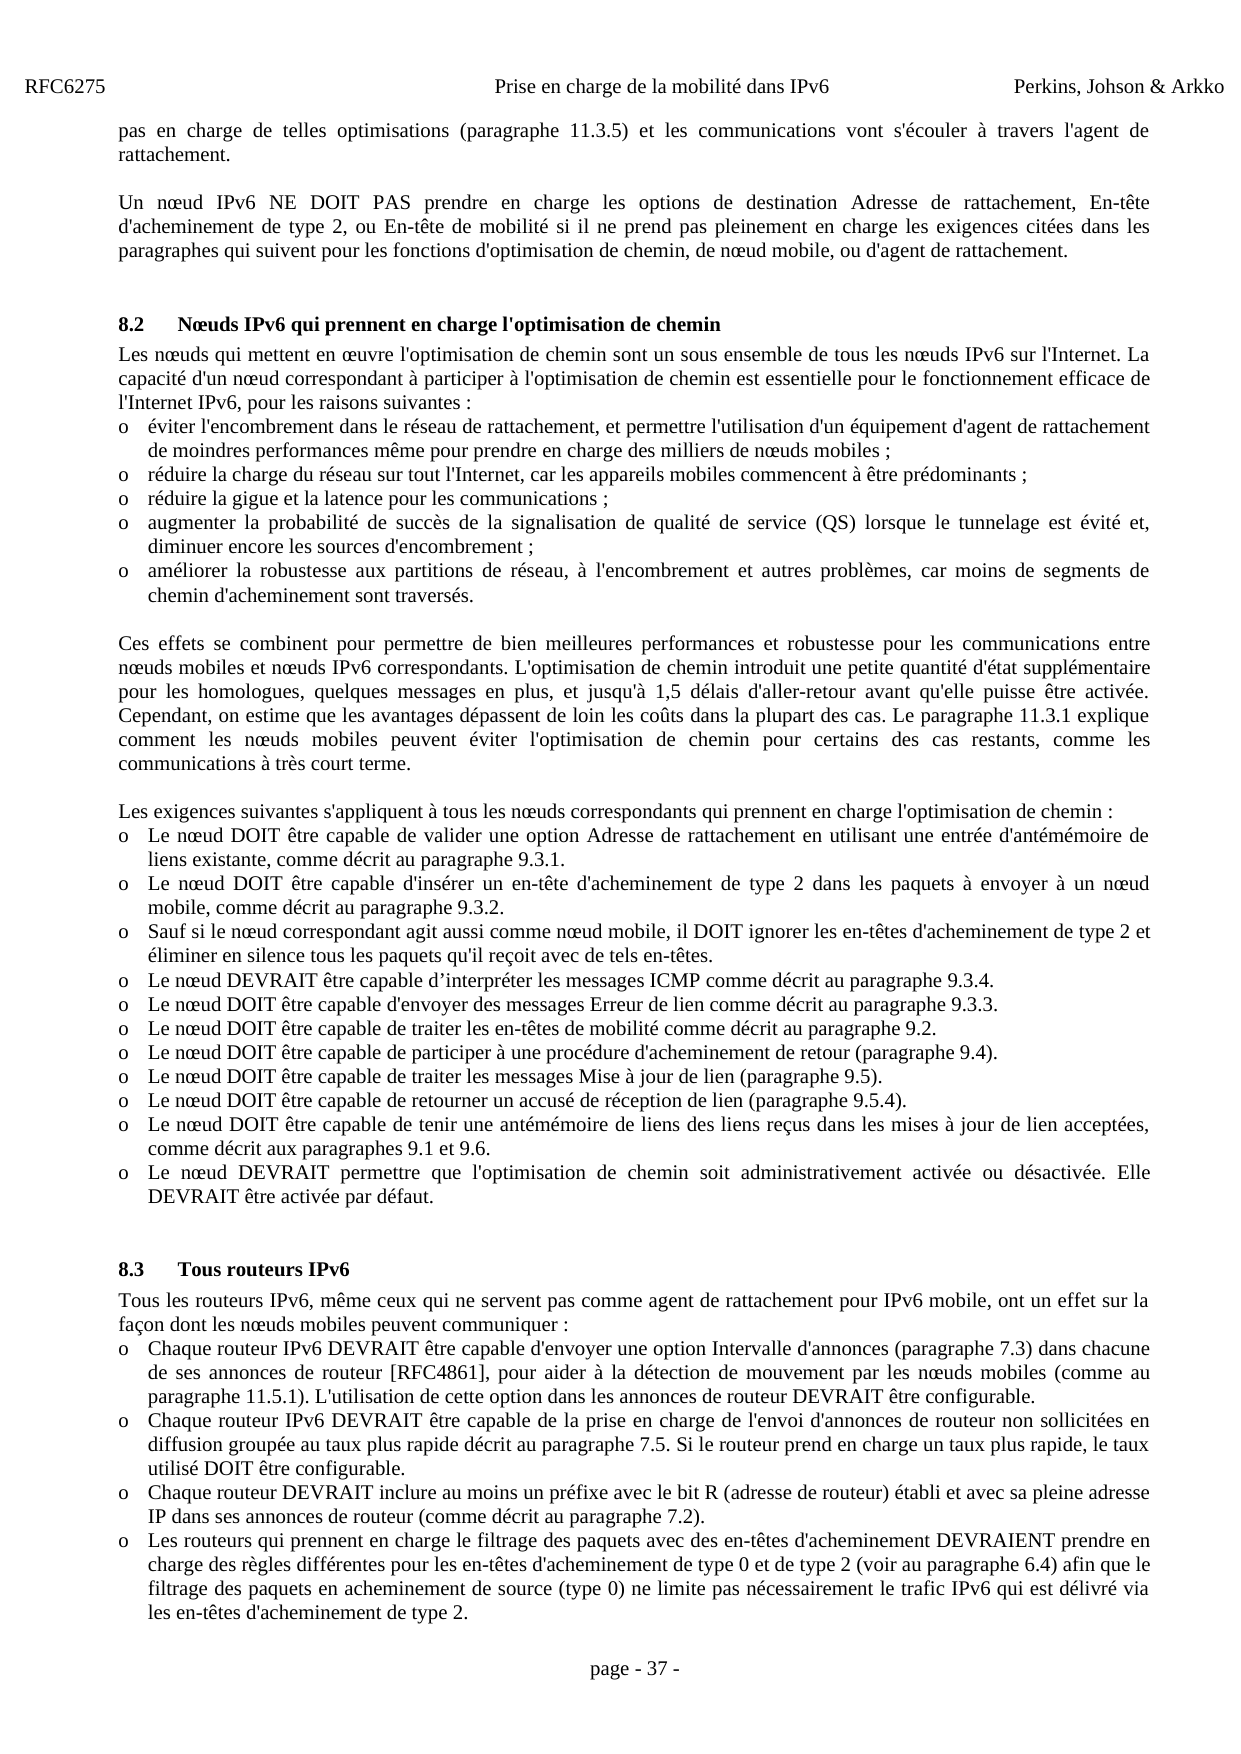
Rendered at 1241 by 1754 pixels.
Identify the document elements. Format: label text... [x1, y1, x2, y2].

text o Le nœud DOIT être capable d'insérer un en-tête d'acheminement de type 2 dans les paquets à envoyer à un nœud mobile, comme décrit au paragraphe 9.3.2. [118, 871, 1152, 919]
text o Le nœud DOIT être capable de valider une option Adresse de rattachement en utilisant une entrée d'antémémoire de liens existante, comme décrit au paragraphe 9.3.1. [118, 823, 1152, 871]
text o Le nœud DOIT être capable de tenir une antémémoire de liens des liens reçus dans les mises à jour de lien acceptées, comme décrit aux paragraphes 9.1 et 9.6. [118, 1112, 1152, 1160]
text o Chaque routeur IPv6 DEVRAIT être capable d'envoyer une option Intervalle d'annonces (paragraphe 7.3) dans chacune de ses annonces de routeur [RFC4861], pour aider à la détection de mouvement par les nœuds mobiles (comme au paragraphe 11.5.1). L'utilisation de cette option dans les annonces de routeur DEVRAIT être configurable. [118, 1336, 1152, 1408]
text Tous les routeurs IPv6, même ceux qui ne servent pas comme agent de rattachement pour IPv6 mobile, ont un effet sur la façon dont les nœuds mobiles peuvent communiquer : [118, 1287, 1152, 1336]
text Les nœuds qui mettent en œuvre l'optimisation de chemin sont un sous ensemble de tous les nœuds IPv6 sur l'Internet. La capacité d'un nœud correspondant à participer à l'optimisation de chemin est essentielle pour le fonctionnement efficace de l'Internet IPv6, pour les raisons suivantes : [118, 342, 1152, 414]
text o réduire la charge du réseau sur tout l'Internet, car les appareils mobiles commencent à être prédominants ; [118, 462, 1152, 486]
text o Le nœud DEVRAIT permettre que l'optimisation de chemin soit administrativement activée ou désactivée. Elle DEVRAIT être activée par défaut. [118, 1160, 1152, 1208]
text o améliorer la robustesse aux partitions de réseau, à l'encombrement et autres problèmes, car moins de segments de chemin d'acheminement sont traversés. [118, 558, 1152, 607]
text Les exigences suivantes s'appliquent à tous les nœuds correspondants qui prennent en charge l'optimisation de chemin : [118, 799, 1152, 823]
text o Le nœud DOIT être capable d'envoyer des messages Erreur de lien comme décrit au paragraphe 9.3.3. [118, 992, 1152, 1016]
subtitle 8.3 Tous routeurs IPv6 [118, 1257, 1152, 1281]
text o augmenter la probabilité de succès de la signalisation de qualité de service (QS) lorsque le tunnelage est évité et, diminuer encore les sources d'encombrement ; [118, 510, 1152, 558]
subtitle 8.2 Nœuds IPv6 qui prennent en charge l'optimisation de chemin [118, 312, 1152, 336]
text Un nœud IPv6 NE DOIT PAS prendre en charge les options de destination Adresse de rattachement, En-tête d'acheminement de type 2, ou En-tête de mobilité si il ne prend pas pleinement en charge les exigences citées dans les paragraphes qui suivent pour les fonctions d'optimisation de chemin, de nœud mobile, ou d'agent de rattachement. [118, 190, 1152, 262]
text o Chaque routeur DEVRAIT inclure au moins un préfixe avec le bit R (adresse de routeur) établi et avec sa pleine adresse IP dans ses annonces de routeur (comme décrit au paragraphe 7.2). [118, 1480, 1152, 1528]
text o Chaque routeur IPv6 DEVRAIT être capable de la prise en charge de l'envoi d'annonces de routeur non sollicitées en diffusion groupée au taux plus rapide décrit au paragraphe 7.5. Si le routeur prend en charge un taux plus rapide, le taux utilisé DOIT être configurable. [118, 1408, 1152, 1480]
text o réduire la gigue et la latence pour les communications ; [118, 486, 1152, 510]
text Ces effets se combinent pour permettre de bien meilleures performances et robustesse pour les communications entre nœuds mobiles et nœuds IPv6 correspondants. L'optimisation de chemin introduit une petite quantité d'état supplémentaire pour les homologues, quelques messages en plus, et jusqu'à 1,5 délais d'aller-retour avant qu'elle puisse être activée. Cependant, on estime que les avantages dépassent de loin les coûts dans la plupart des cas. Le paragraphe 11.3.1 explique comment les nœuds mobiles peuvent éviter l'optimisation de chemin pour certains des cas restants, comme les communications à très court terme. [118, 631, 1152, 775]
text o Le nœud DOIT être capable de traiter les messages Mise à jour de lien (paragraphe 9.5). [118, 1064, 1152, 1088]
text o Le nœud DOIT être capable de participer à une procédure d'acheminement de retour (paragraphe 9.4). [118, 1040, 1152, 1064]
text o Le nœud DOIT être capable de traiter les en-têtes de mobilité comme décrit au paragraphe 9.2. [118, 1016, 1152, 1040]
text o Le nœud DOIT être capable de retourner un accusé de réception de lien (paragraphe 9.5.4). [118, 1088, 1152, 1112]
text pas en charge de telles optimisations (paragraphe 11.3.5) et les communications vont s'écouler à travers l'agent de rattachement. [118, 118, 1152, 166]
text o éviter l'encombrement dans le réseau de rattachement, et permettre l'utilisation d'un équipement d'agent de rattachement de moindres performances même pour prendre en charge des milliers de nœuds mobiles ; [118, 414, 1152, 462]
text o Le nœud DEVRAIT être capable d’interpréter les messages ICMP comme décrit au paragraphe 9.3.4. [118, 967, 1152, 992]
text o Les routeurs qui prennent en charge le filtrage des paquets avec des en-têtes d'acheminement DEVRAIENT prendre en charge des règles différentes pour les en-têtes d'acheminement de type 0 et de type 2 (voir au paragraphe 6.4) afin que le filtrage des paquets en acheminement de source (type 0) ne limite pas nécessairement le trafic IPv6 qui est délivré via les en-têtes d'acheminement de type 2. [118, 1528, 1152, 1624]
text o Sauf si le nœud correspondant agit aussi comme nœud mobile, il DOIT ignorer les en-têtes d'acheminement de type 2 et éliminer en silence tous les paquets qu'il reçoit avec de tels en-têtes. [118, 919, 1152, 967]
